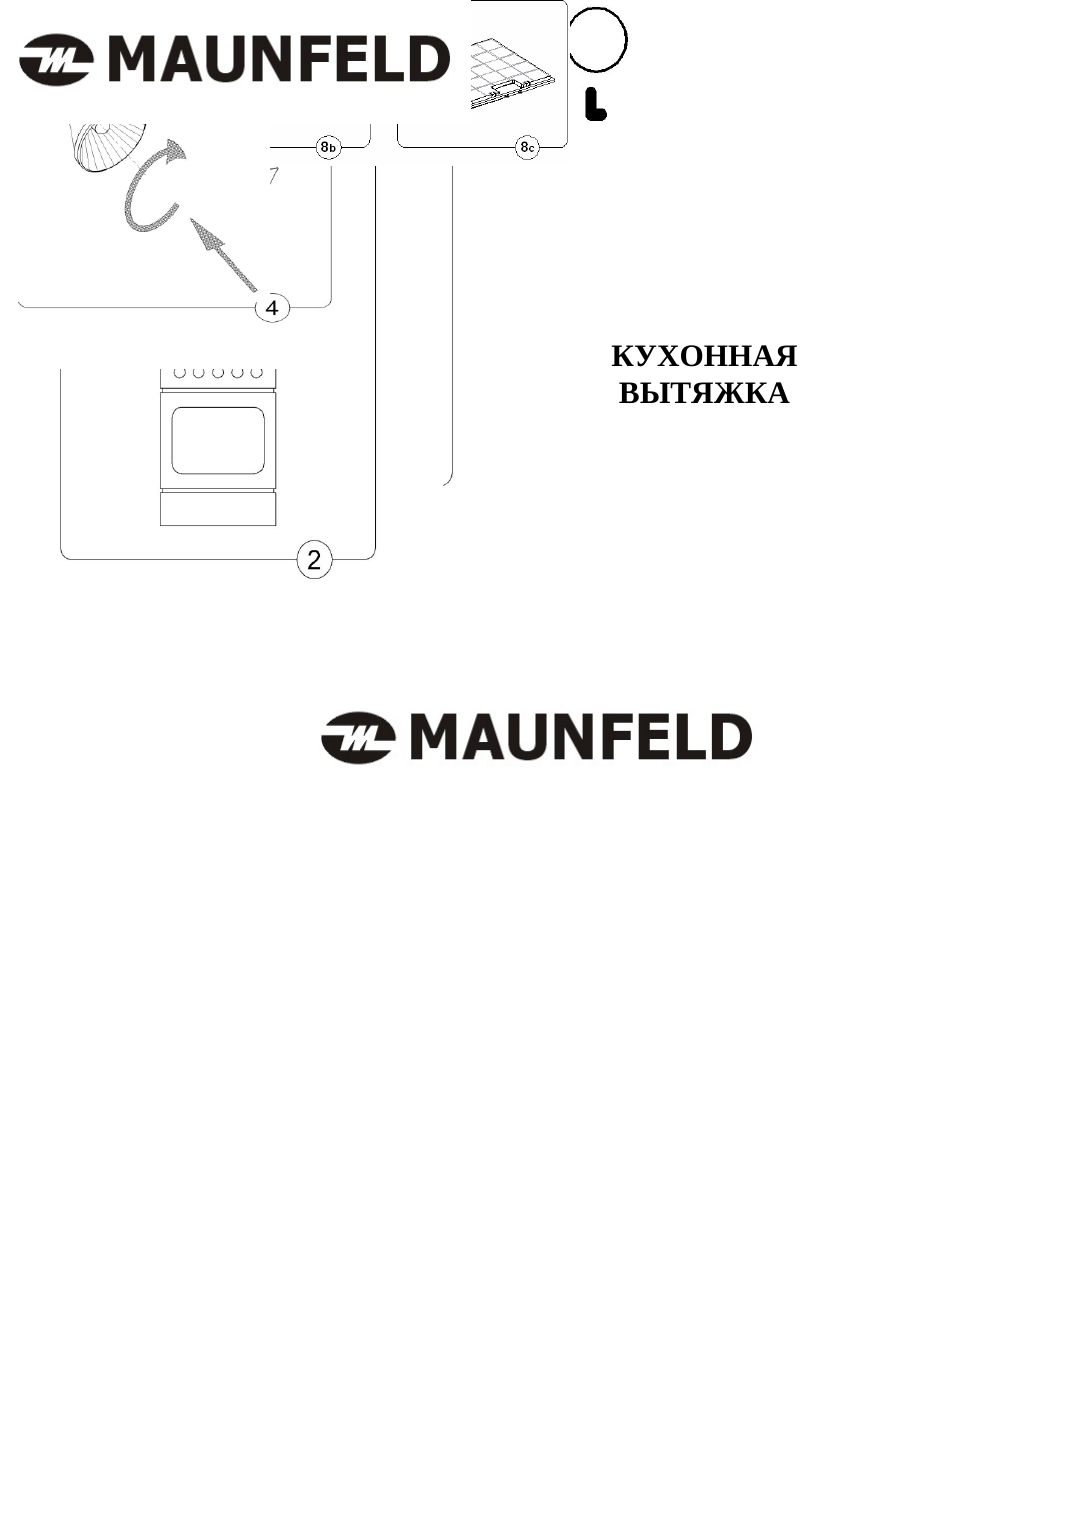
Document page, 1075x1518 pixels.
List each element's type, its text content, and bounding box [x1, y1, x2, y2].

text ВЫТЯЖКА [482, 373, 927, 410]
picture [0, 0, 636, 597]
text КУХОННАЯ [482, 335, 927, 373]
picture [302, 677, 773, 802]
